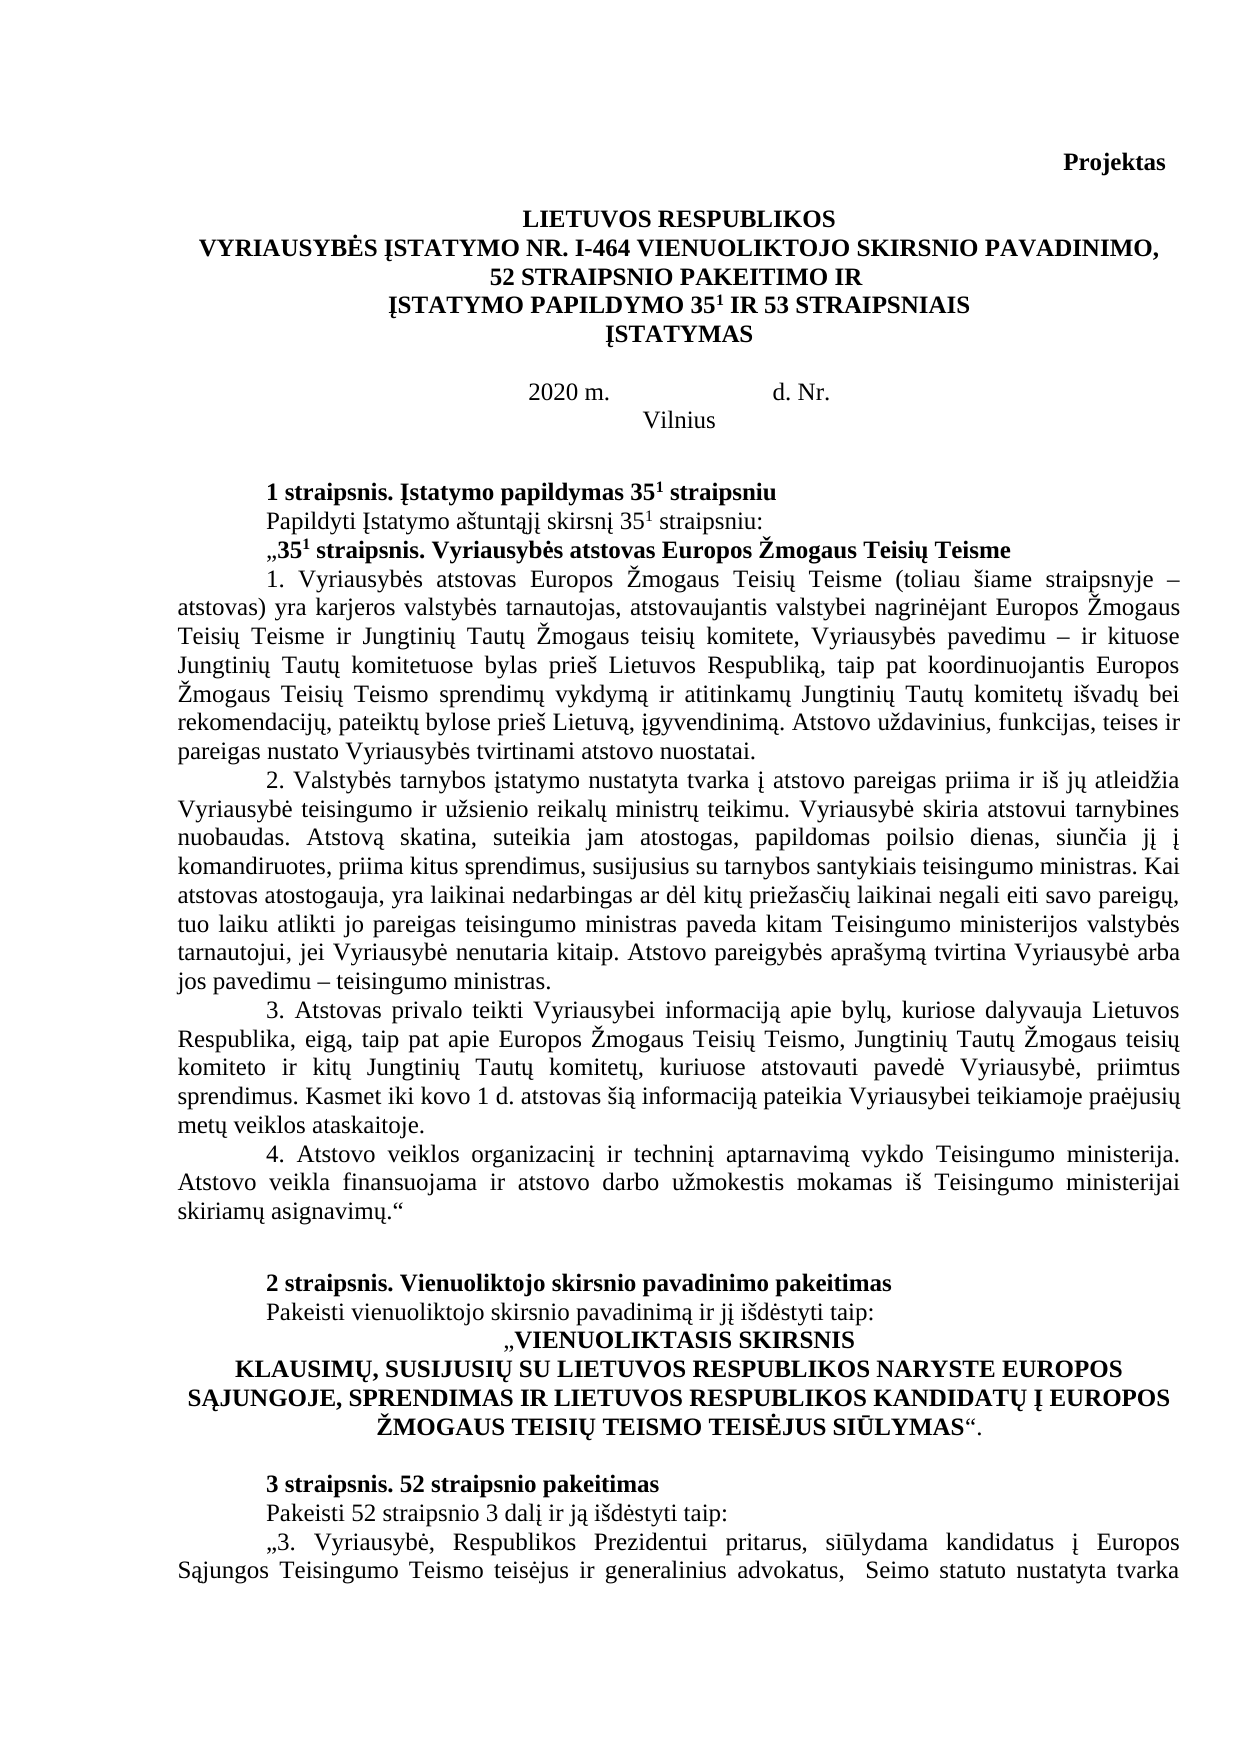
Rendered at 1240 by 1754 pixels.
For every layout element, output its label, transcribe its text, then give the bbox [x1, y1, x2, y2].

text VYRIAUSYBĖS ĮSTATYMO NR. I-464 VIENUOLIKTOJO SKIRSNIO PAVADINIMO, 52 STRAIPSNIO PAKEITIMO IR [177, 233, 1181, 291]
text LIETUVOS RESPUBLIKOS [177, 204, 1181, 233]
text Projektas [1063, 147, 1181, 176]
text 3. Atstovas privalo teikti Vyriausybei informaciją apie bylų, kuriose dalyvauja Lietuvos Respublika, eigą, taip pat apie Europos Žmogaus Teisių Teismo, Jungtinių Tautų Žmogaus teisių komiteto ir kitų Jungtinių Tautų komitetų, kuriuose atstovauti pavedė Vyriausybė, priimtus sprendimus. Kasmet iki kovo 1 d. atstovas šią informaciją pateikia Vyriausybei teikiamoje praėjusių metų veiklos ataskaitoje. [177, 995, 1181, 1139]
text 1 straipsnis. Įstatymo papildymas 351 straipsniu [177, 477, 1181, 506]
text „VIENUOLIKTASIS SKIRSNIS [177, 1326, 1181, 1354]
text KLAUSIMŲ, SUSIJUSIŲ SU LIETUVOS RESPUBLIKOS NARYSTE EUROPOS SĄJUNGOJE, SPRENDIMAS IR LIETUVOS RESPUBLIKOS KANDIDATŲ Į EUROPOS ŽMOGAUS TEISIŲ TEISMO TEISĖJUS SIŪLYMAS“. [177, 1354, 1181, 1441]
text Vilnius [177, 406, 1181, 434]
text 1. Vyriausybės atstovas Europos Žmogaus Teisių Teisme (toliau šiame straipsnyje – atstovas) yra karjeros valstybės tarnautojas, atstovaujantis valstybei nagrinėjant Europos Žmogaus Teisių Teisme ir Jungtinių Tautų Žmogaus teisių komitete, Vyriausybės pavedimu – ir kituose Jungtinių Tautų komitetuose bylas prieš Lietuvos Respubliką, taip pat koordinuojantis Europos Žmogaus Teisių Teismo sprendimų vykdymą ir atitinkamų Jungtinių Tautų komitetų išvadų bei rekomendacijų, pateiktų bylose prieš Lietuvą, įgyvendinimą. Atstovo uždavinius, funkcijas, teises ir pareigas nustato Vyriausybės tvirtinami atstovo nuostatai. [177, 564, 1181, 765]
text 3 straipsnis. 52 straipsnio pakeitimas [177, 1469, 1181, 1498]
text 2020 m. d. Nr. [177, 377, 1181, 406]
text Pakeisti vienuoliktojo skirsnio pavadinimą ir jį išdėstyti taip: [148, 1297, 1181, 1326]
text 2 straipsnis. Vienuoliktojo skirsnio pavadinimo pakeitimas [148, 1268, 1181, 1297]
text „351 straipsnis. Vyriausybės atstovas Europos Žmogaus Teisių Teisme [177, 535, 1181, 564]
text Papildyti Įstatymo aštuntąjį skirsnį 351 straipsniu: [177, 506, 1181, 535]
text „3. Vyriausybė, Respublikos Prezidentui pritarus, siūlydama kandidatus į Europos Sąjungos Teisingumo Teismo teisėjus ir generalinius advokatus, Seimo statuto nustatyta tvarka [177, 1527, 1181, 1584]
text ĮSTATYMAS [177, 319, 1181, 348]
text ĮSTATYMO PAPILDYMO 351 IR 53 STRAIPSNIAIS [177, 291, 1181, 319]
text 2. Valstybės tarnybos įstatymo nustatyta tvarka į atstovo pareigas priima ir iš jų atleidžia Vyriausybė teisingumo ir užsienio reikalų ministrų teikimu. Vyriausybė skiria atstovui tarnybines nuobaudas. Atstovą skatina, suteikia jam atostogas, papildomas poilsio dienas, siunčia jį į komandiruotes, priima kitus sprendimus, susijusius su tarnybos santykiais teisingumo ministras. Kai atstovas atostogauja, yra laikinai nedarbingas ar dėl kitų priežasčių laikinai negali eiti savo pareigų, tuo laiku atlikti jo pareigas teisingumo ministras paveda kitam Teisingumo ministerijos valstybės tarnautojui, jei Vyriausybė nenutaria kitaip. Atstovo pareigybės aprašymą tvirtina Vyriausybė arba jos pavedimu – teisingumo ministras. [177, 765, 1181, 995]
text 4. Atstovo veiklos organizacinį ir techninį aptarnavimą vykdo Teisingumo ministerija. Atstovo veikla finansuojama ir atstovo darbo užmokestis mokamas iš Teisingumo ministerijai skiriamų asignavimų.“ [177, 1139, 1181, 1225]
text Pakeisti 52 straipsnio 3 dalį ir ją išdėstyti taip: [177, 1498, 1181, 1527]
